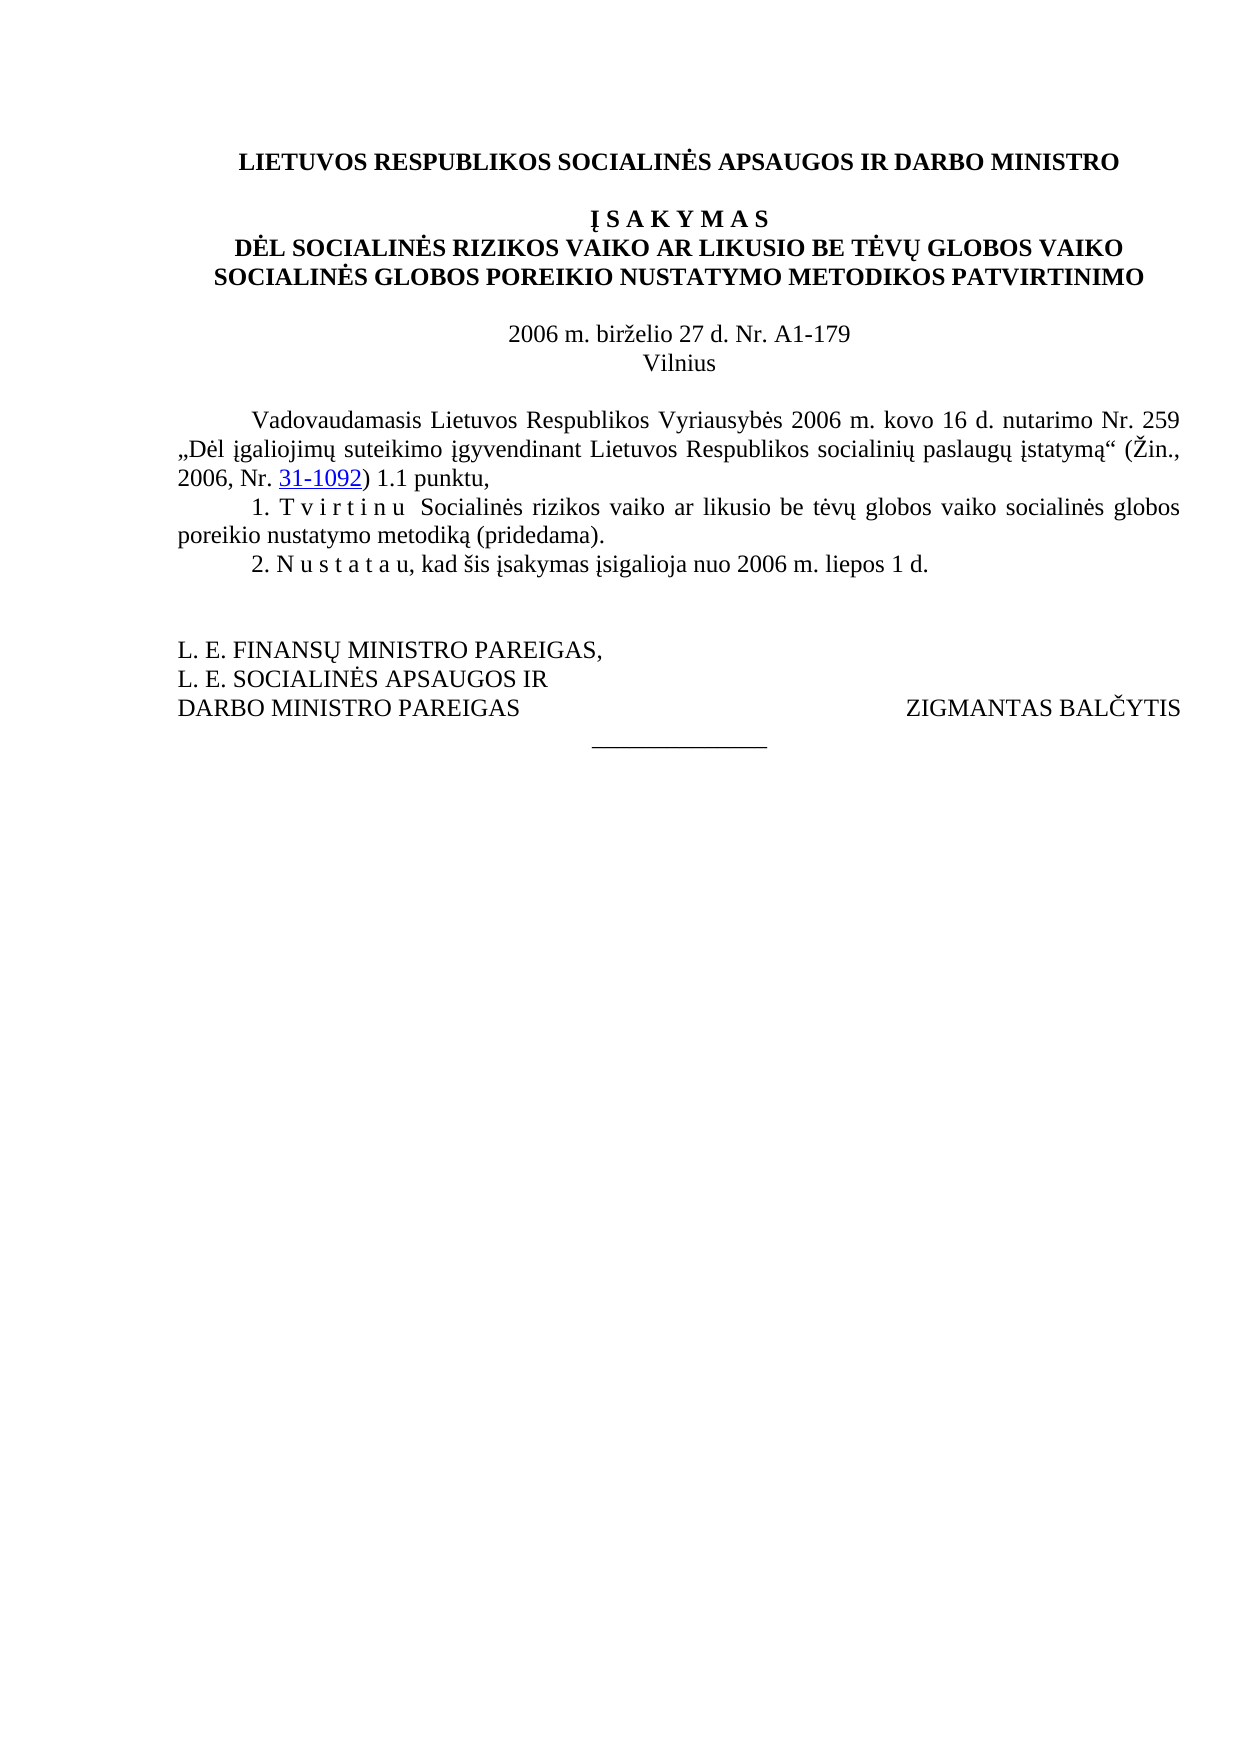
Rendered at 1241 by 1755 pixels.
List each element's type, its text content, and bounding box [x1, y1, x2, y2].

text ______________ [177, 722, 1181, 751]
text L. E. SOCIALINĖS APSAUGOS IR [177, 664, 1181, 693]
text L. E. FINANSŲ MINISTRO PAREIGAS, [177, 636, 1181, 664]
text 2006 m. birželio 27 d. Nr. A1-179 [177, 319, 1181, 348]
text LIETUVOS RESPUBLIKOS SOCIALINĖS APSAUGOS IR DARBO MINISTRO [177, 147, 1181, 176]
text DARBO MINISTRO PAREIGAS ZIGMANTAS BALČYTIS [177, 693, 1181, 722]
text 2. Nustatau, kad šis įsakymas įsigalioja nuo 2006 m. liepos 1 d. [177, 549, 1181, 578]
text Į S A K Y M A S [177, 204, 1181, 233]
text Vadovaudamasis Lietuvos Respublikos Vyriausybės 2006 m. kovo 16 d. nutarimo Nr. 259 „Dėl įgaliojimų suteikimo įgyvendinant Lietuvos Respublikos socialinių paslaugų įstatymą“ (Žin., 2006, Nr. 31-1092) 1.1 punktu, [177, 406, 1181, 492]
text Vilnius [177, 348, 1181, 377]
text 1. Tvirtinu Socialinės rizikos vaiko ar likusio be tėvų globos vaiko socialinės globos poreikio nustatymo metodiką (pridedama). [177, 492, 1181, 549]
text DĖL SOCIALINĖS RIZIKOS VAIKO AR LIKUSIO BE TĖVŲ GLOBOS VAIKO SOCIALINĖS GLOBOS POREIKIO NUSTATYMO METODIKOS PATVIRTINIMO [177, 233, 1181, 291]
